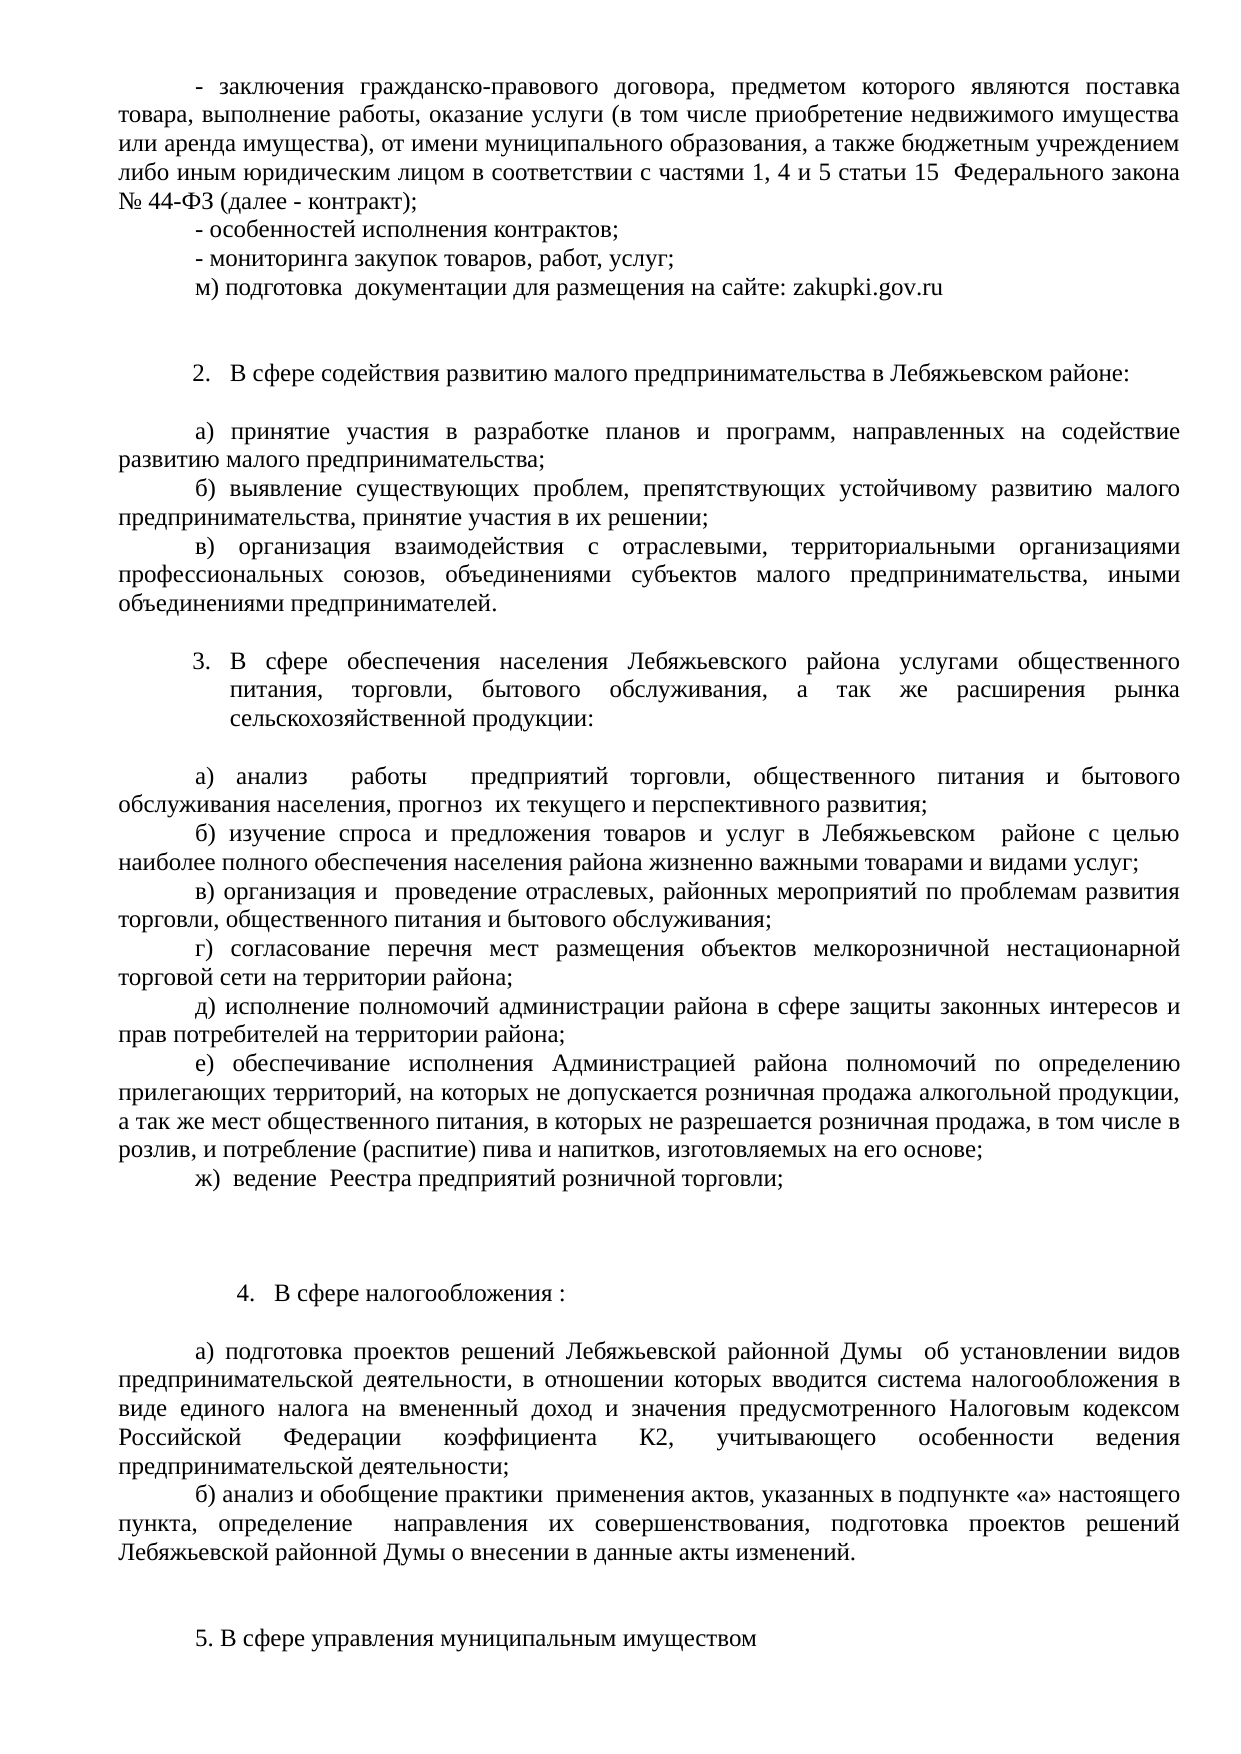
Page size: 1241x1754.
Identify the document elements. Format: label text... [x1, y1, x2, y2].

text е) обеспечивание исполнения Администрацией района полномочий по определению прилегающих территорий, на которых не допускается розничная продажа алкогольной продукции, а так же мест общественного питания, в которых не разрешается розничная продажа, в том числе в розлив, и потребление (распитие) пива и напитков, изготовляемых на его основе; [118, 1048, 1181, 1163]
text б) изучение спроса и предложения товаров и услуг в Лебяжьевском районе с целью наиболее полного обеспечения населения района жизненно важными товарами и видами услуг; [118, 818, 1181, 876]
text а) подготовка проектов решений Лебяжьевской районной Думы об установлении видов предпринимательской деятельности, в отношении которых вводится система налогообложения в виде единого налога на вмененный доход и значения предусмотренного Налоговым кодексом Российской Федерации коэффициента К2, учитывающего особенности ведения предпринимательской деятельности; [118, 1336, 1181, 1479]
text г) согласование перечня мест размещения объектов мелкорозничной нестационарной торговой сети на территории района; [118, 933, 1181, 991]
text - особенностей исполнения контрактов; [118, 214, 1181, 243]
text ж) ведение Реестра предприятий розничной торговли; [118, 1163, 1181, 1192]
list В сфере обеспечения населения Лебяжьевского района услугами общественного питания, торговли, бытового обслуживания, а так же расширения рынка сельскохозяйственной продукции: [192, 646, 1181, 732]
text 5. В сфере управления муниципальным имуществом [118, 1623, 1181, 1652]
text б) выявление существующих проблем, препятствующих устойчивому развитию малого предпринимательства, принятие участия в их решении; [118, 473, 1181, 531]
list В сфере налогообложения : [236, 1278, 1181, 1307]
text м) подготовка документации для размещения на сайте: zakupki.gov.ru [118, 272, 1181, 301]
list В сфере содействия развитию малого предпринимательства в Лебяжьевском районе: [192, 358, 1181, 387]
text в) организация взаимодействия с отраслевыми, территориальными организациями профессиональных союзов, объединениями субъектов малого предпринимательства, иными объединениями предпринимателей. [118, 531, 1181, 617]
text - заключения гражданско-правового договора, предметом которого являются поставка товара, выполнение работы, оказание услуги (в том числе приобретение недвижимого имущества или аренда имущества), от имени муниципального образования, а также бюджетным учреждением либо иным юридическим лицом в соответствии с частями 1, 4 и 5 статьи 15 Федерального закона № 44-ФЗ (далее - контракт); [118, 71, 1181, 214]
text д) исполнение полномочий администрации района в сфере защиты законных интересов и прав потребителей на территории района; [118, 991, 1181, 1048]
text а) принятие участия в разработке планов и программ, направленных на содействие развитию малого предпринимательства; [118, 416, 1181, 473]
text б) анализ и обобщение практики применения актов, указанных в подпункте «а» настоящего пункта, определение направления их совершенствования, подготовка проектов решений Лебяжьевской районной Думы о внесении в данные акты изменений. [118, 1479, 1181, 1566]
text в) организация и проведение отраслевых, районных мероприятий по проблемам развития торговли, общественного питания и бытового обслуживания; [118, 876, 1181, 933]
text а) анализ работы предприятий торговли, общественного питания и бытового обслуживания населения, прогноз их текущего и перспективного развития; [118, 761, 1181, 818]
text - мониторинга закупок товаров, работ, услуг; [118, 243, 1181, 272]
